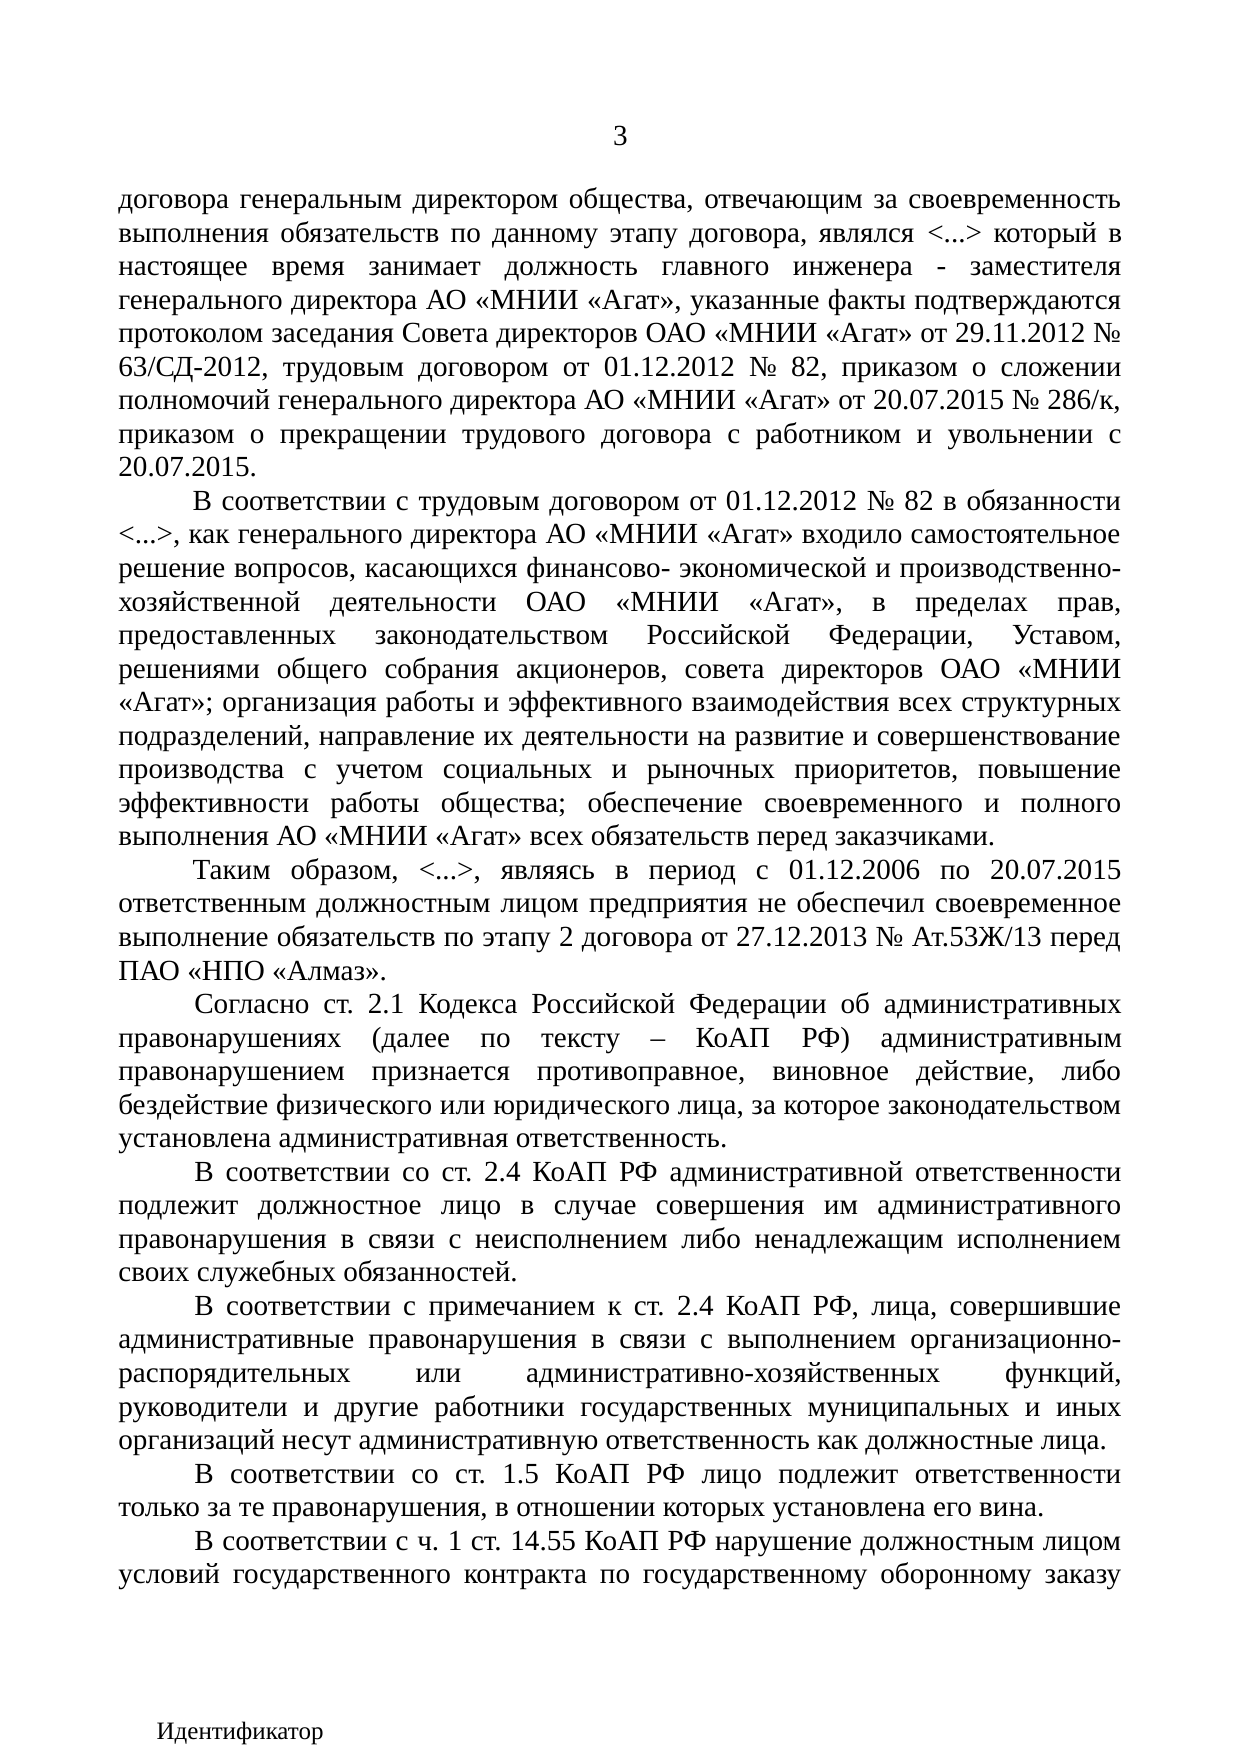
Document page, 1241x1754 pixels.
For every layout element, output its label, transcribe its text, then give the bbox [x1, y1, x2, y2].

text В соответствии с трудовым договором от 01.12.2012 № 82 в обязанности <...>, как генерального директора АО «МНИИ «Агат» входило самостоятельное решение вопросов, касающихся финансово- экономической и производственно-хозяйственной деятельности ОАО «МНИИ «Агат», в пределах прав, предоставленных законодательством Российской Федерации, Уставом, решениями общего собрания акционеров, совета директоров ОАО «МНИИ «Агат»; организация работы и эффективного взаимодействия всех структурных подразделений, направление их деятельности на развитие и совершенствование производства с учетом социальных и рыночных приоритетов, повышение эффективности работы общества; обеспечение своевременного и полного выполнения АО «МНИИ «Агат» всех обязательств перед заказчиками. [118, 483, 1122, 852]
text Согласно ст. 2.1 Кодекса Российской Федерации об административных правонарушениях (далее по тексту – КоАП РФ) административным правонарушением признается противоправное, виновное действие, либо бездействие физического или юридического лица, за которое законодательством установлена административная ответственность. [118, 986, 1122, 1154]
text Таким образом, <...>, являясь в период с 01.12.2006 по 20.07.2015 ответственным должностным лицом предприятия не обеспечил своевременное выполнение обязательств по этапу 2 договора от 27.12.2013 № Ат.53Ж/13 перед ПАО «НПО «Алмаз». [118, 852, 1122, 986]
text В соответствии с ч. 1 ст. 14.55 КоАП РФ нарушение должностным лицом условий государственного контракта по государственному оборонному заказу [118, 1523, 1122, 1590]
text В соответствии со ст. 1.5 КоАП РФ лицо подлежит ответственности только за те правонарушения, в отношении которых установлена его вина. [118, 1456, 1122, 1523]
text В соответствии с примечанием к ст. 2.4 КоАП РФ, лица, совершившие административные правонарушения в связи с выполнением организационно- распорядительных или административно-хозяйственных функций, руководители и другие работники государственных муниципальных и иных организаций несут административную ответственность как должностные лица. [118, 1288, 1122, 1456]
text В соответствии со ст. 2.4 КоАП РФ административной ответственности подлежит должностное лицо в случае совершения им административного правонарушения в связи с неисполнением либо ненадлежащим исполнением своих служебных обязанностей. [118, 1154, 1122, 1288]
text договора генеральным директором общества, отвечающим за своевременность выполнения обязательств по данному этапу договора, являлся <...> который в настоящее время занимает должность главного инженера - заместителя генерального директора АО «МНИИ «Агат», указанные факты подтверждаются протоколом заседания Совета директоров ОАО «МНИИ «Агат» от 29.11.2012 № 63/СД-2012, трудовым договором от 01.12.2012 № 82, приказом о сложении полномочий генерального директора АО «МНИИ «Агат» от 20.07.2015 № 286/к, приказом о прекращении трудового договора с работником и увольнении с 20.07.2015. [118, 181, 1122, 483]
